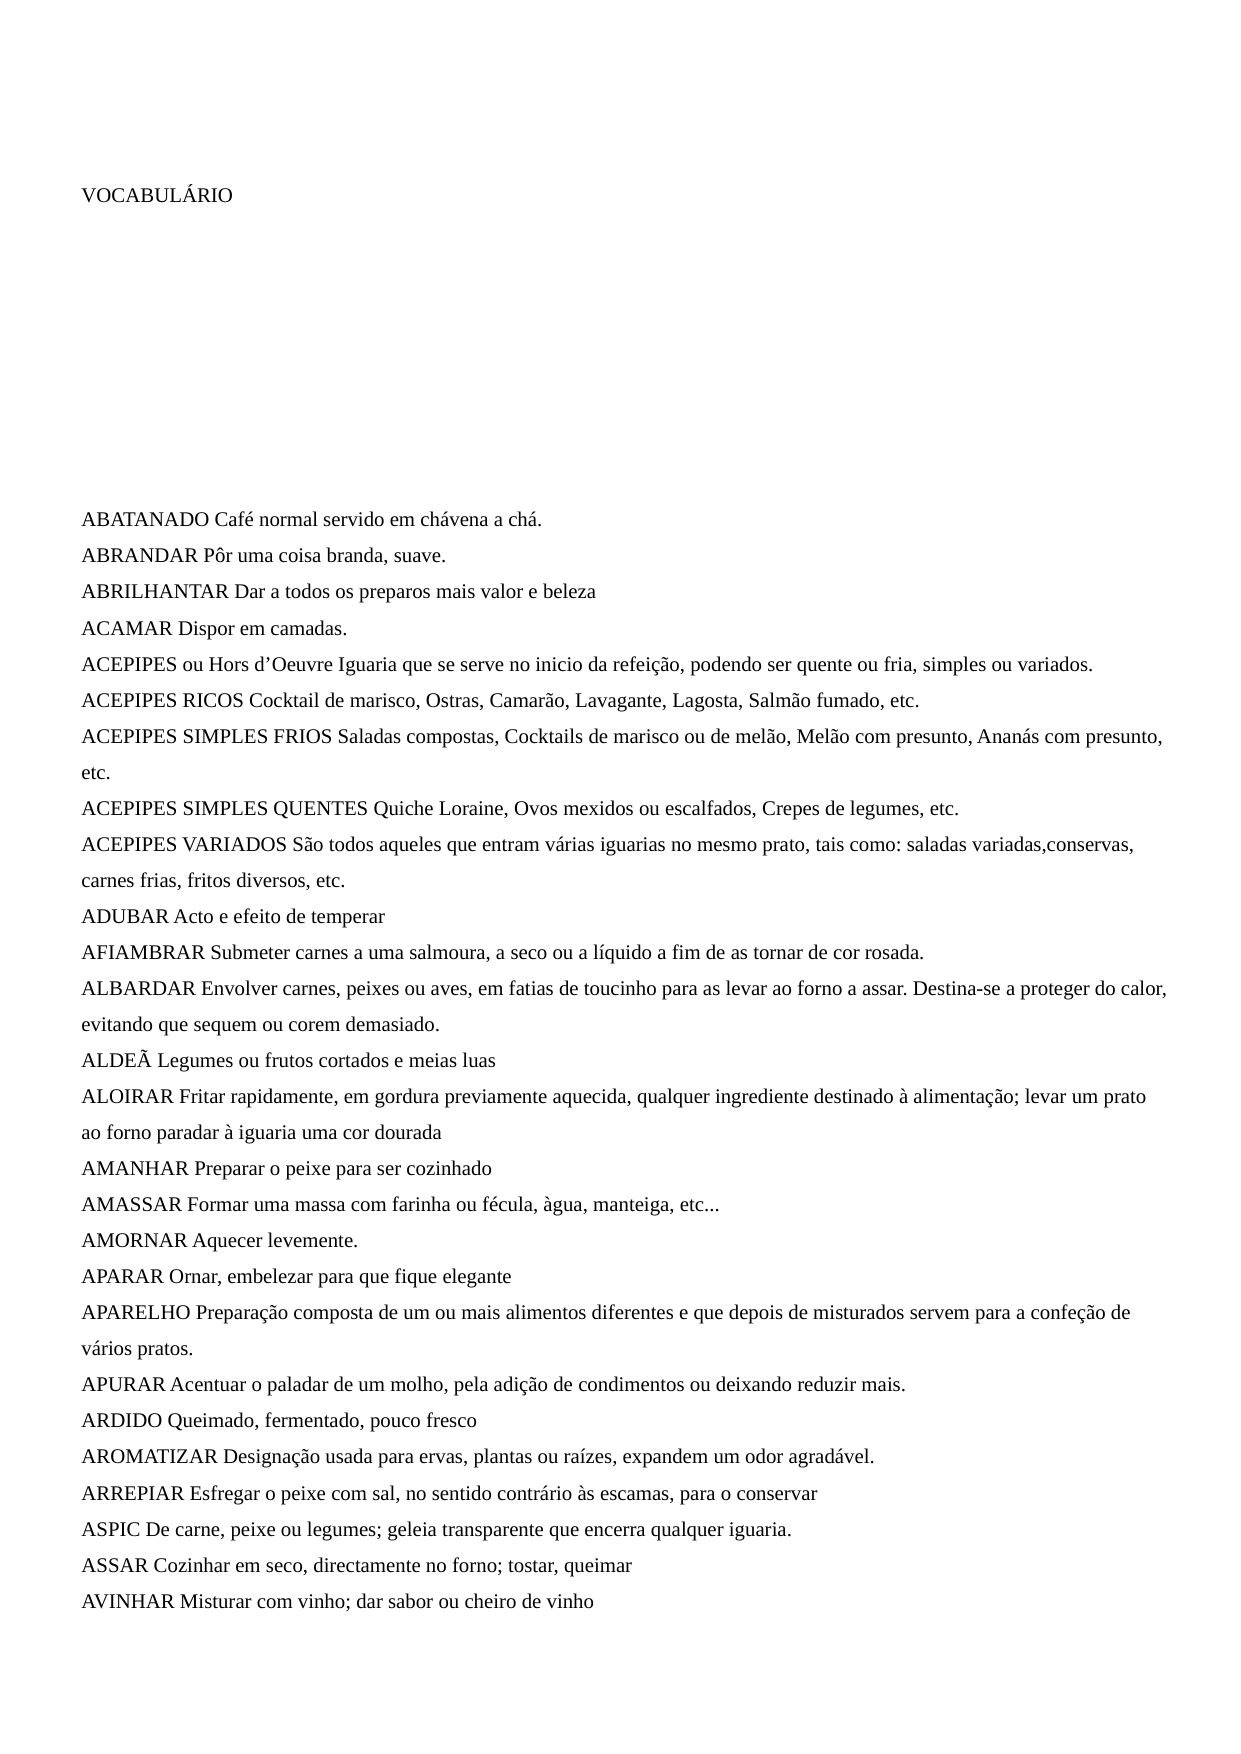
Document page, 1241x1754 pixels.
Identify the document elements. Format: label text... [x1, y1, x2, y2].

text APURAR Acentuar o paladar de um molho, pela adição de condimentos ou deixando reduzir mais. [81, 1372, 1170, 1396]
text ARDIDO Queimado, fermentado, pouco fresco [81, 1408, 1170, 1432]
text ABRILHANTAR Dar a todos os preparos mais valor e beleza [81, 579, 1170, 603]
text ASPIC De carne, peixe ou legumes; geleia transparente que encerra qualquer iguaria. [81, 1516, 1170, 1541]
text ALDEÃ Legumes ou frutos cortados e meias luas [81, 1048, 1170, 1072]
text ACAMAR Dispor em camadas. [81, 615, 1170, 639]
text ACEPIPES SIMPLES QUENTES Quiche Loraine, Ovos mexidos ou escalfados, Crepes de legumes, etc. [81, 796, 1170, 820]
text ARREPIAR Esfregar o peixe com sal, no sentido contrário às escamas, para o conservar [81, 1480, 1170, 1504]
text ADUBAR Acto e efeito de temperar [81, 904, 1170, 928]
text ALOIRAR Fritar rapidamente, em gordura previamente aquecida, qualquer ingrediente destinado à alimentação; levar um prato ao forno paradar à iguaria uma cor dourada [81, 1084, 1170, 1144]
text ABATANADO Café normal servido em chávena a chá. [81, 507, 1170, 531]
text AMANHAR Preparar o peixe para ser cozinhado [81, 1156, 1170, 1180]
text APARAR Ornar, embelezar para que fique elegante [81, 1264, 1170, 1288]
text ACEPIPES RICOS Cocktail de marisco, Ostras, Camarão, Lavagante, Lagosta, Salmão fumado, etc. [81, 687, 1170, 712]
text ACEPIPES VARIADOS São todos aqueles que entram várias iguarias no mesmo prato, tais como: saladas variadas,conservas, carnes frias, fritos diversos, etc. [81, 832, 1170, 892]
text ABRANDAR Pôr uma coisa branda, suave. [81, 543, 1170, 567]
text AVINHAR Misturar com vinho; dar sabor ou cheiro de vinho [81, 1588, 1170, 1613]
text ASSAR Cozinhar em seco, directamente no forno; tostar, queimar [81, 1552, 1170, 1577]
text AROMATIZAR Designação usada para ervas, plantas ou raízes, expandem um odor agradável. [81, 1444, 1170, 1468]
text AMORNAR Aquecer levemente. [81, 1228, 1170, 1252]
text VOCABULÁRIO [81, 183, 1170, 207]
text AFIAMBRAR Submeter carnes a uma salmoura, a seco ou a líquido a fim de as tornar de cor rosada. [81, 940, 1170, 964]
text APARELHO Preparação composta de um ou mais alimentos diferentes e que depois de misturados servem para a confeção de vários pratos. [81, 1300, 1170, 1360]
text ALBARDAR Envolver carnes, peixes ou aves, em fatias de toucinho para as levar ao forno a assar. Destina‐se a proteger do calor, evitando que sequem ou corem demasiado. [81, 976, 1170, 1036]
text ACEPIPES ou Hors d’Oeuvre Iguaria que se serve no inicio da refeição, podendo ser quente ou fria, simples ou variados. [81, 651, 1170, 676]
text ACEPIPES SIMPLES FRIOS Saladas compostas, Cocktails de marisco ou de melão, Melão com presunto, Ananás com presunto, etc. [81, 723, 1170, 784]
text AMASSAR Formar uma massa com farinha ou fécula, àgua, manteiga, etc... [81, 1192, 1170, 1216]
